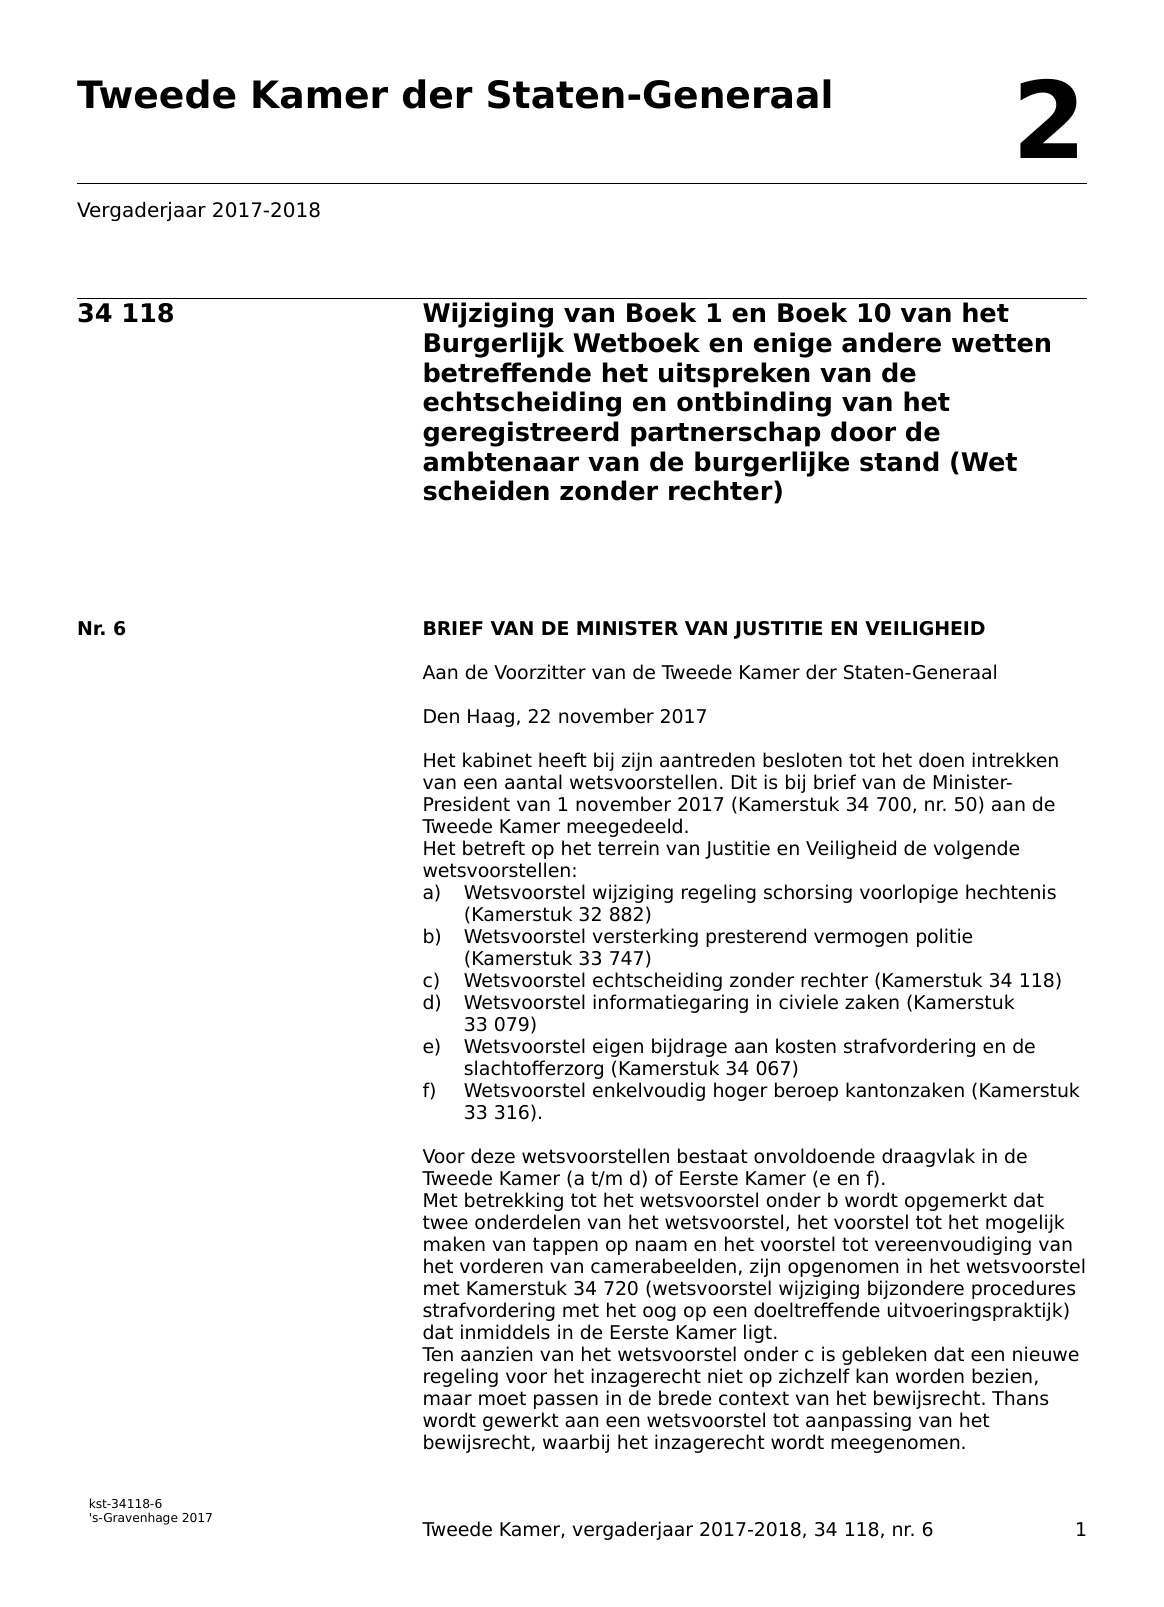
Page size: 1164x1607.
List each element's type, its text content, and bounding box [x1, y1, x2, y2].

text e) Wetsvoorstel eigen bijdrage aan kosten strafvordering en de slachtofferzorg (Kamerstuk 34 067) [422, 1036, 1087, 1080]
text Ten aanzien van het wetsvoorstel onder c is gebleken dat een nieuwe regeling voor het inzagerecht niet op zichzelf kan worden bezien, maar moet passen in de brede context van het bewijsrecht. Thans wordt gewerkt aan een wetsvoorstel tot aanpassing van het bewijsrecht, waarbij het inzagerecht wordt meegenomen. [422, 1344, 1087, 1454]
text a) Wetsvoorstel wijziging regeling schorsing voorlopige hechtenis (Kamerstuk 32 882) [422, 882, 1087, 926]
text f) Wetsvoorstel enkelvoudig hoger beroep kantonzaken (Kamerstuk 33 316). [422, 1080, 1087, 1124]
table_header Tweede Kamer der Staten-Generaal [77, 59, 886, 183]
text b) Wetsvoorstel versterking presterend vermogen politie (Kamerstuk 33 747) [422, 926, 1087, 970]
text 's-Gravenhage 2017 [88, 1511, 323, 1525]
text Het kabinet heeft bij zijn aantreden besloten tot het doen intrekken van een aantal wetsvoorstellen. Dit is bij brief van de Minister-President van 1 november 2017 (Kamerstuk 34 700, nr. 50) aan de Tweede Kamer meegedeeld. [422, 750, 1087, 838]
text Voor deze wetsvoorstellen bestaat onvoldoende draagvlak in de Tweede Kamer (a t/m d) of Eerste Kamer (e en f). [422, 1146, 1087, 1190]
text d) Wetsvoorstel informatiegaring in civiele zaken (Kamerstuk 33 079) [422, 992, 1087, 1036]
text kst-34118-6 [88, 1497, 323, 1511]
subtitle 34 118 Wijziging van Boek 1 en Boek 10 van het Burgerlijk Wetboek en enige andere wetten betreffende het uitspreken van de echtscheiding en ontbinding van het geregistreerd partnerschap door de ambtenaar van de burgerlijke stand (Wet scheiden zonder rechter) [77, 299, 1087, 507]
text Met betrekking tot het wetsvoorstel onder b wordt opgemerkt dat twee onderdelen van het wetsvoorstel, het voorstel tot het mogelijk maken van tappen op naam en het voorstel tot vereenvoudiging van het vorderen van camerabeelden, zijn opgenomen in het wetsvoorstel met Kamerstuk 34 720 (wetsvoorstel wijziging bijzondere procedures strafvordering met het oog op een doeltreffende uitvoeringspraktijk) dat inmiddels in de Eerste Kamer ligt. [422, 1190, 1087, 1344]
text Den Haag, 22 november 2017 [422, 706, 1087, 728]
text Aan de Voorzitter van de Tweede Kamer der Staten-Generaal [422, 662, 1087, 684]
table_header 2 [886, 59, 1087, 183]
subtitle Nr. 6 BRIEF VAN DE MINISTER VAN JUSTITIE EN VEILIGHEID [77, 618, 1087, 640]
text Het betreft op het terrein van Justitie en Veiligheid de volgende wetsvoorstellen: [422, 838, 1087, 882]
table_cell Vergaderjaar 2017-2018 [77, 184, 1087, 298]
text c) Wetsvoorstel echtscheiding zonder rechter (Kamerstuk 34 118) [422, 970, 1087, 992]
